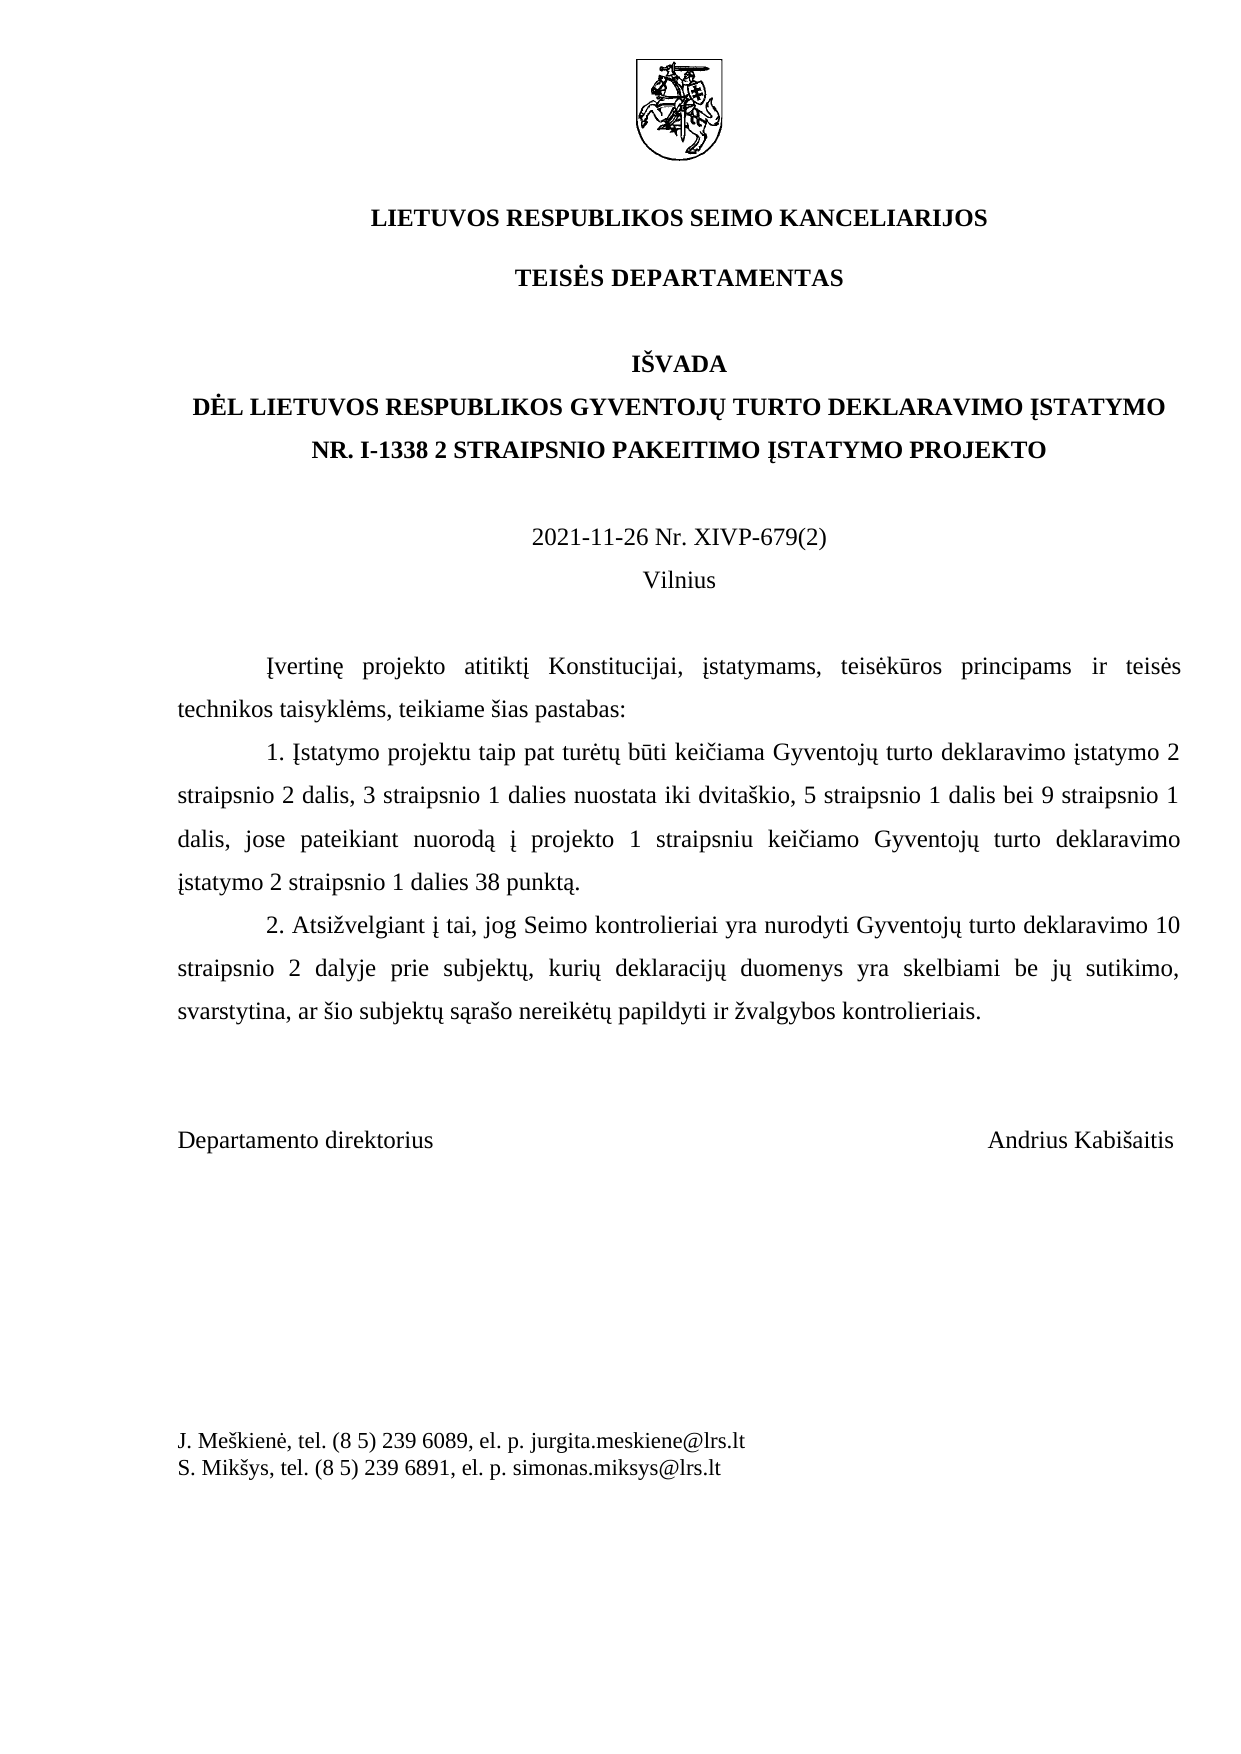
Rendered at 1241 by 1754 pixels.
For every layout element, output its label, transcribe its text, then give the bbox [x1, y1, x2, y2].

text IŠVADA [177, 349, 1181, 378]
text 2. Atsižvelgiant į tai, jog Seimo kontrolieriai yra nurodyti Gyventojų turto deklaravimo 10 straipsnio 2 dalyje prie subjektų, kurių deklaracijų duomenys yra skelbiami be jų sutikimo, svarstytina, ar šio subjektų sąrašo nereikėtų papildyti ir žvalgybos kontrolieriais. [177, 910, 1181, 1025]
text LIETUVOS RESPUBLIKOS SEIMO KANCELIARIJOS [177, 203, 1181, 232]
text Departamento direktorius Andrius Kabišaitis [177, 1126, 1181, 1154]
text J. Meškienė, tel. (8 5) 239 6089, el. p. jurgita.meskiene@lrs.lt [177, 1427, 1181, 1454]
text S. Mikšys, tel. (8 5) 239 6891, el. p. simonas.miksys@lrs.lt [177, 1454, 1181, 1480]
text 2021-11-26 Nr. XIVP-679(2) [177, 522, 1181, 551]
text Vilnius [177, 565, 1181, 594]
text TEISĖS DEPARTAMENTAS [177, 263, 1181, 292]
text Įvertinę projekto atitiktį Konstitucijai, įstatymams, teisėkūros principams ir teisės technikos taisyklėms, teikiame šias pastabas: [177, 651, 1181, 723]
text DĖL LIETUVOS RESPUBLIKOS GYVENTOJŲ TURTO DEKLARAVIMO ĮSTATYMO NR. I-1338 2 STRAIPSNIO PAKEITIMO ĮSTATYMO PROJEKTO [177, 392, 1181, 464]
text 1. Įstatymo projektu taip pat turėtų būti keičiama Gyventojų turto deklaravimo įstatymo 2 straipsnio 2 dalis, 3 straipsnio 1 dalies nuostata iki dvitaškio, 5 straipsnio 1 dalis bei 9 straipsnio 1 dalis, jose pateikiant nuorodą į projekto 1 straipsniu keičiamo Gyventojų turto deklaravimo įstatymo 2 straipsnio 1 dalies 38 punktą. [177, 737, 1181, 896]
